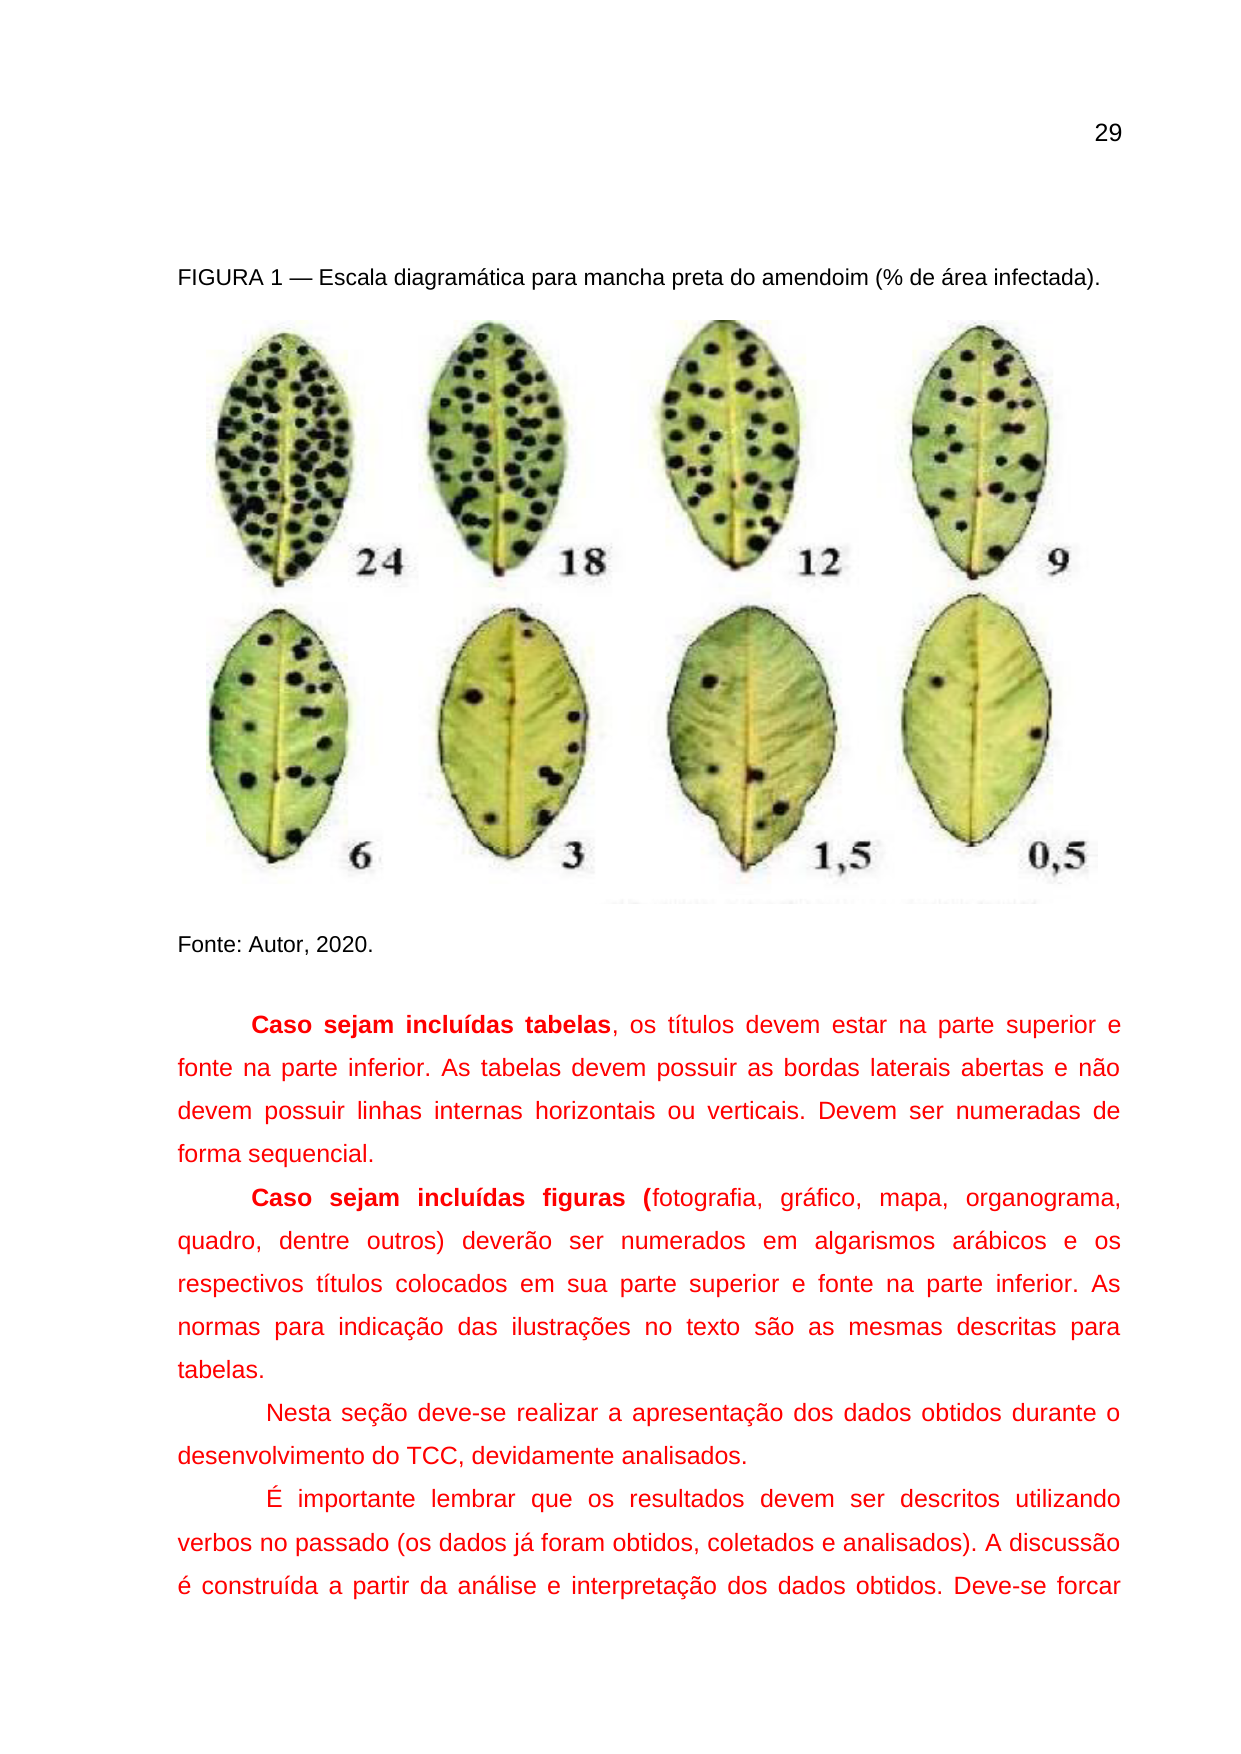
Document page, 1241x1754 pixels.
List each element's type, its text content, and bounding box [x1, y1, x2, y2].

text Nesta seção deve-se realizar a apresentação dos dados obtidos durante o desenvolvimento do TCC, devidamente analisados. [177, 1398, 1122, 1470]
text Caso sejam incluídas figuras (fotograﬁa, gráﬁco, mapa, organograma, quadro, dentre outros) deverão ser numerados em algarismos arábicos e os respectivos títulos colocados em sua parte superior e fonte na parte inferior. As normas para indicação das ilustrações no texto são as mesmas descritas para tabelas. [177, 1182, 1122, 1384]
subtitle FIGURA 1 — Escala diagramática para mancha preta do amendoim (% de área infectada). [177, 263, 1122, 290]
text Caso sejam incluídas tabelas, os títulos devem estar na parte superior e fonte na parte inferior. As tabelas devem possuir as bordas laterais abertas e não devem possuir linhas internas horizontais ou verticais. Devem ser numeradas de forma sequencial. [177, 1010, 1122, 1168]
text É importante lembrar que os resultados devem ser descritos utilizando verbos no passado (os dados já foram obtidos, coletados e analisados). A discussão é construída a partir da análise e interpretação dos dados obtidos. Deve-se forcar [177, 1484, 1122, 1599]
text Fonte: Autor, 2020. [177, 931, 1122, 957]
